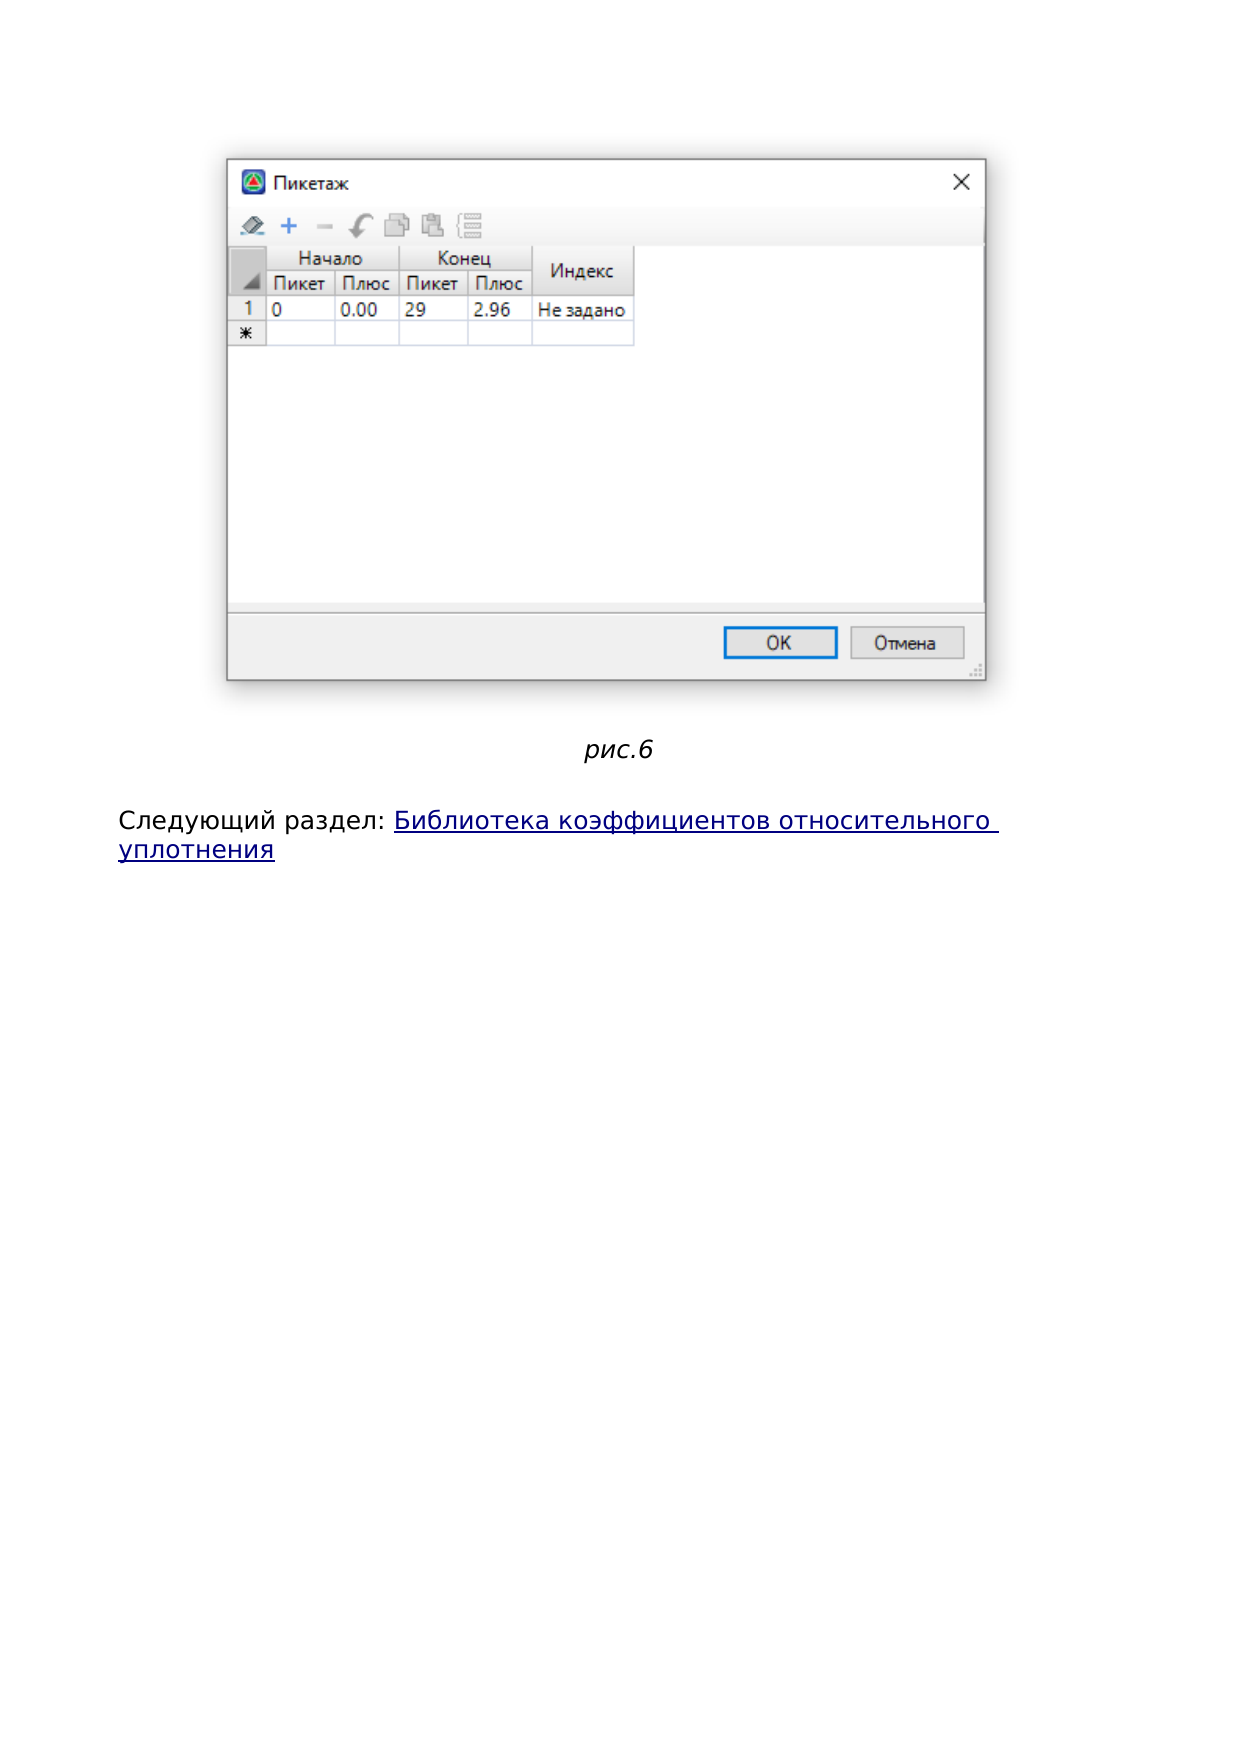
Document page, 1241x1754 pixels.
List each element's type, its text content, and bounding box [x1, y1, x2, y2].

text рис.6 [190, 736, 1051, 764]
text Следующий раздел: Библиотека коэффициентов относительного уплотнения [118, 806, 1122, 864]
picture [189, 118, 1051, 736]
